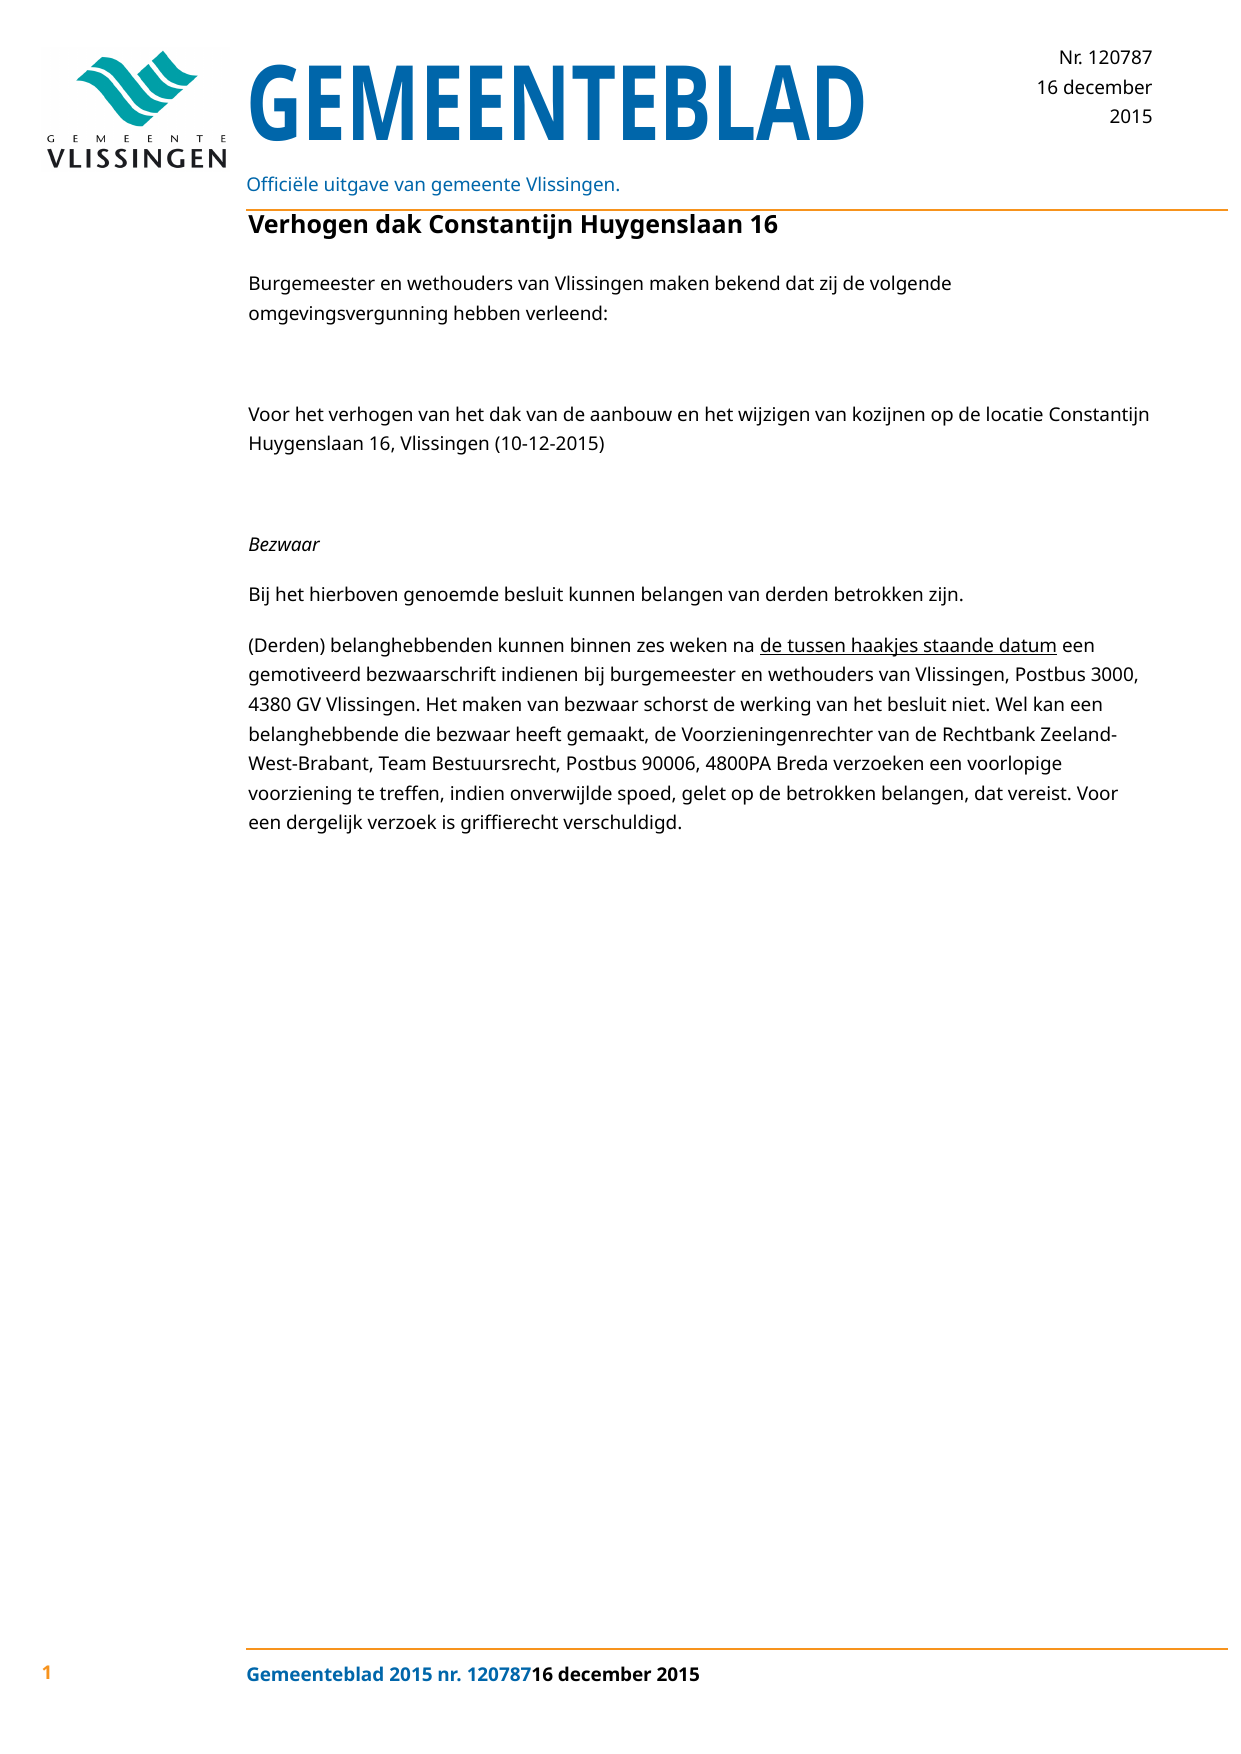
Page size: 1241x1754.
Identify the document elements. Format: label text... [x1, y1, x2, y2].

text Voor het verhogen van het dak van de aanbouw en het wijzigen van kozijnen op de locatie Constantijn Huygenslaan 16, Vlissingen (10-12-2015) [248, 401, 1152, 456]
text Verhogen dak Constantijn Huygenslaan 16 [248, 211, 1152, 241]
text Bij het hierboven genoemde besluit kunnen belangen van derden betrokken zijn. [248, 582, 1152, 607]
picture [41, 47, 231, 172]
text (Derden) belanghebbenden kunnen binnen zes weken na de tussen haakjes staande datum een gemotiveerd bezwaarschrift indienen bij burgemeester en wethouders van Vlissingen, Postbus 3000, 4380 GV Vlissingen. Het maken van bezwaar schorst de werking van het besluit niet. Wel kan een belanghebbende die bezwaar heeft gemaakt, de Voorzieningenrechter van de Rechtbank Zeeland-West-Brabant, Team Bestuursrecht, Postbus 90006, 4800PA Breda verzoeken een voorlopige voorziening te treffen, indien onverwijlde spoed, gelet op de betrokken belangen, dat vereist. Voor een dergelijk verzoek is griffierecht verschuldigd. [248, 632, 1152, 835]
text Bezwaar [248, 531, 1152, 557]
text Burgemeester en wethouders van Vlissingen maken bekend dat zij de volgende omgevingsvergunning hebben verleend: [248, 270, 1152, 326]
